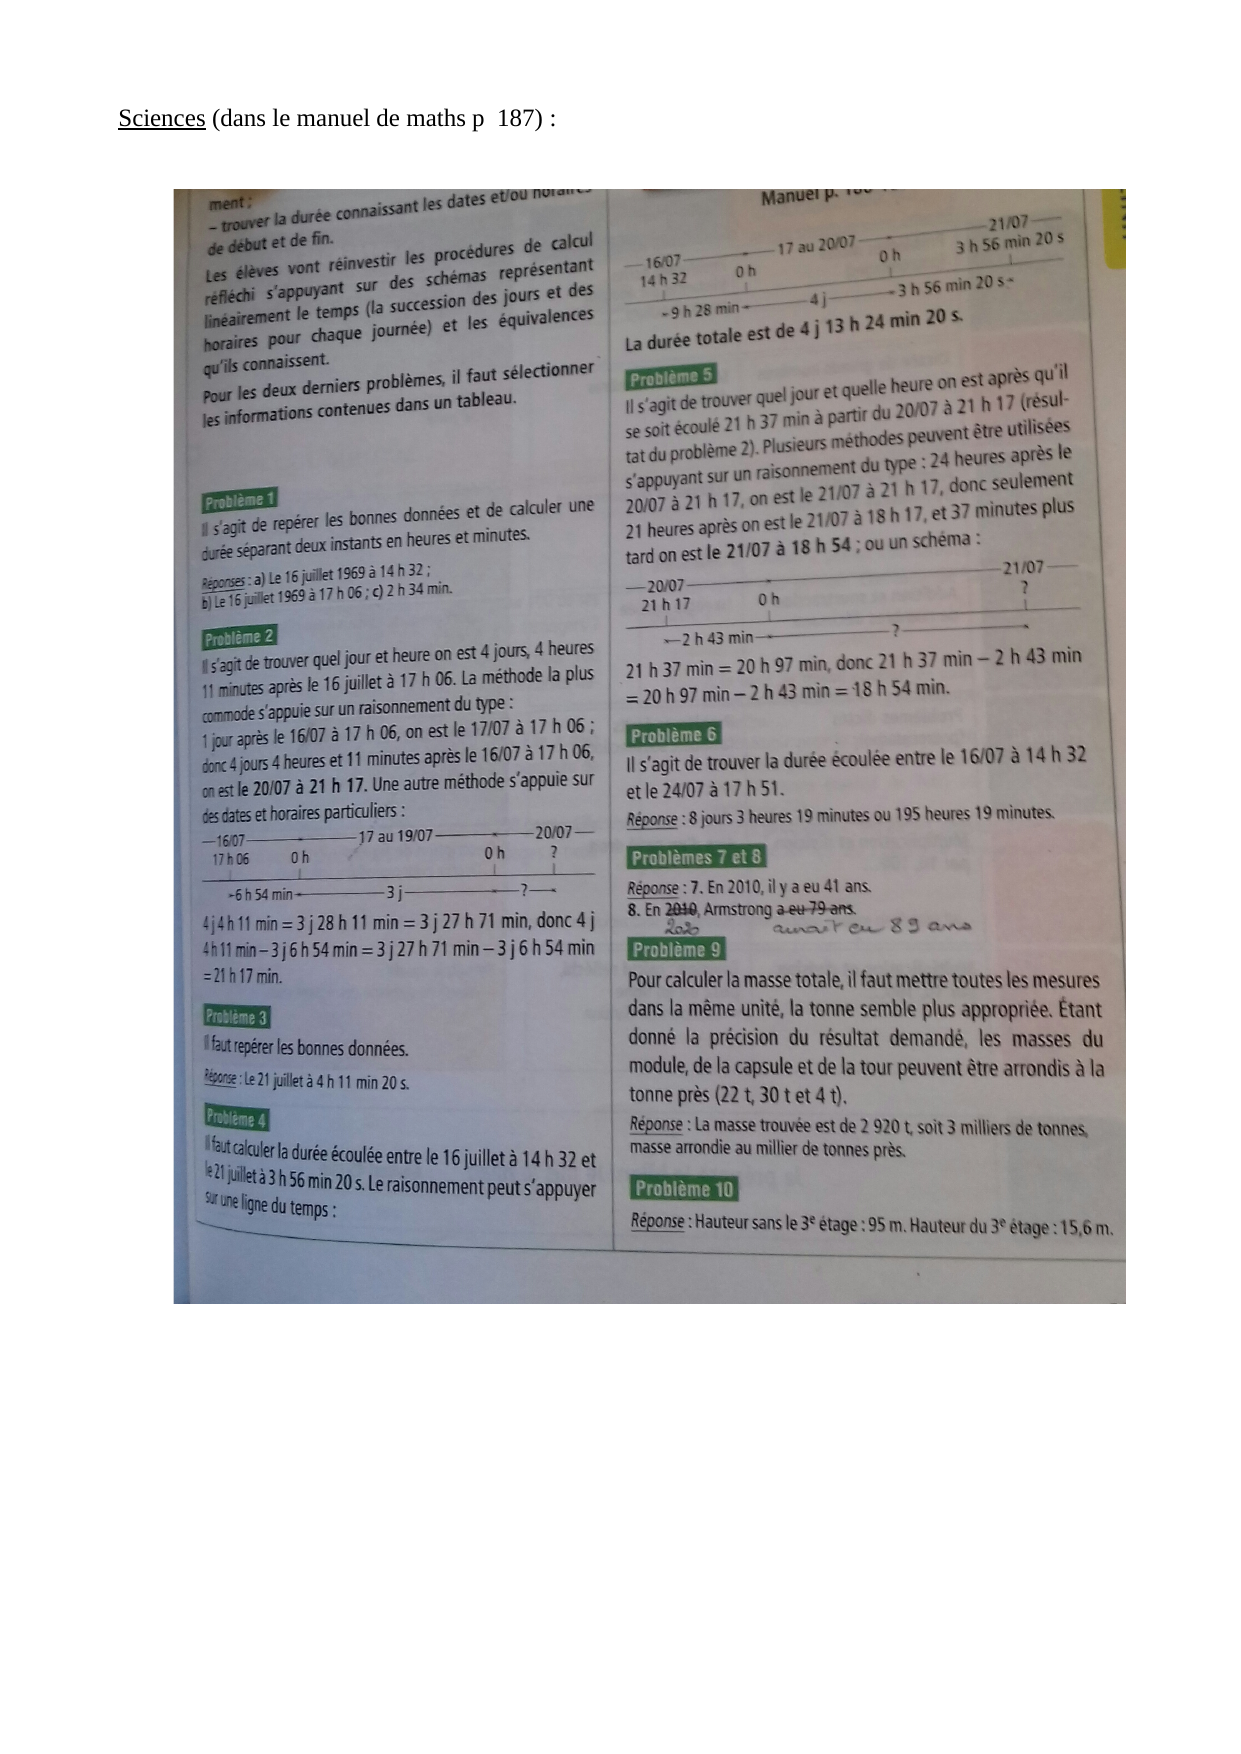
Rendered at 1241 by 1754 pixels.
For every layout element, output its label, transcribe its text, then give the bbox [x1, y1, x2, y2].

picture [173, 189, 1126, 1304]
text Sciences (dans le manuel de maths p 187) : [118, 103, 1181, 132]
